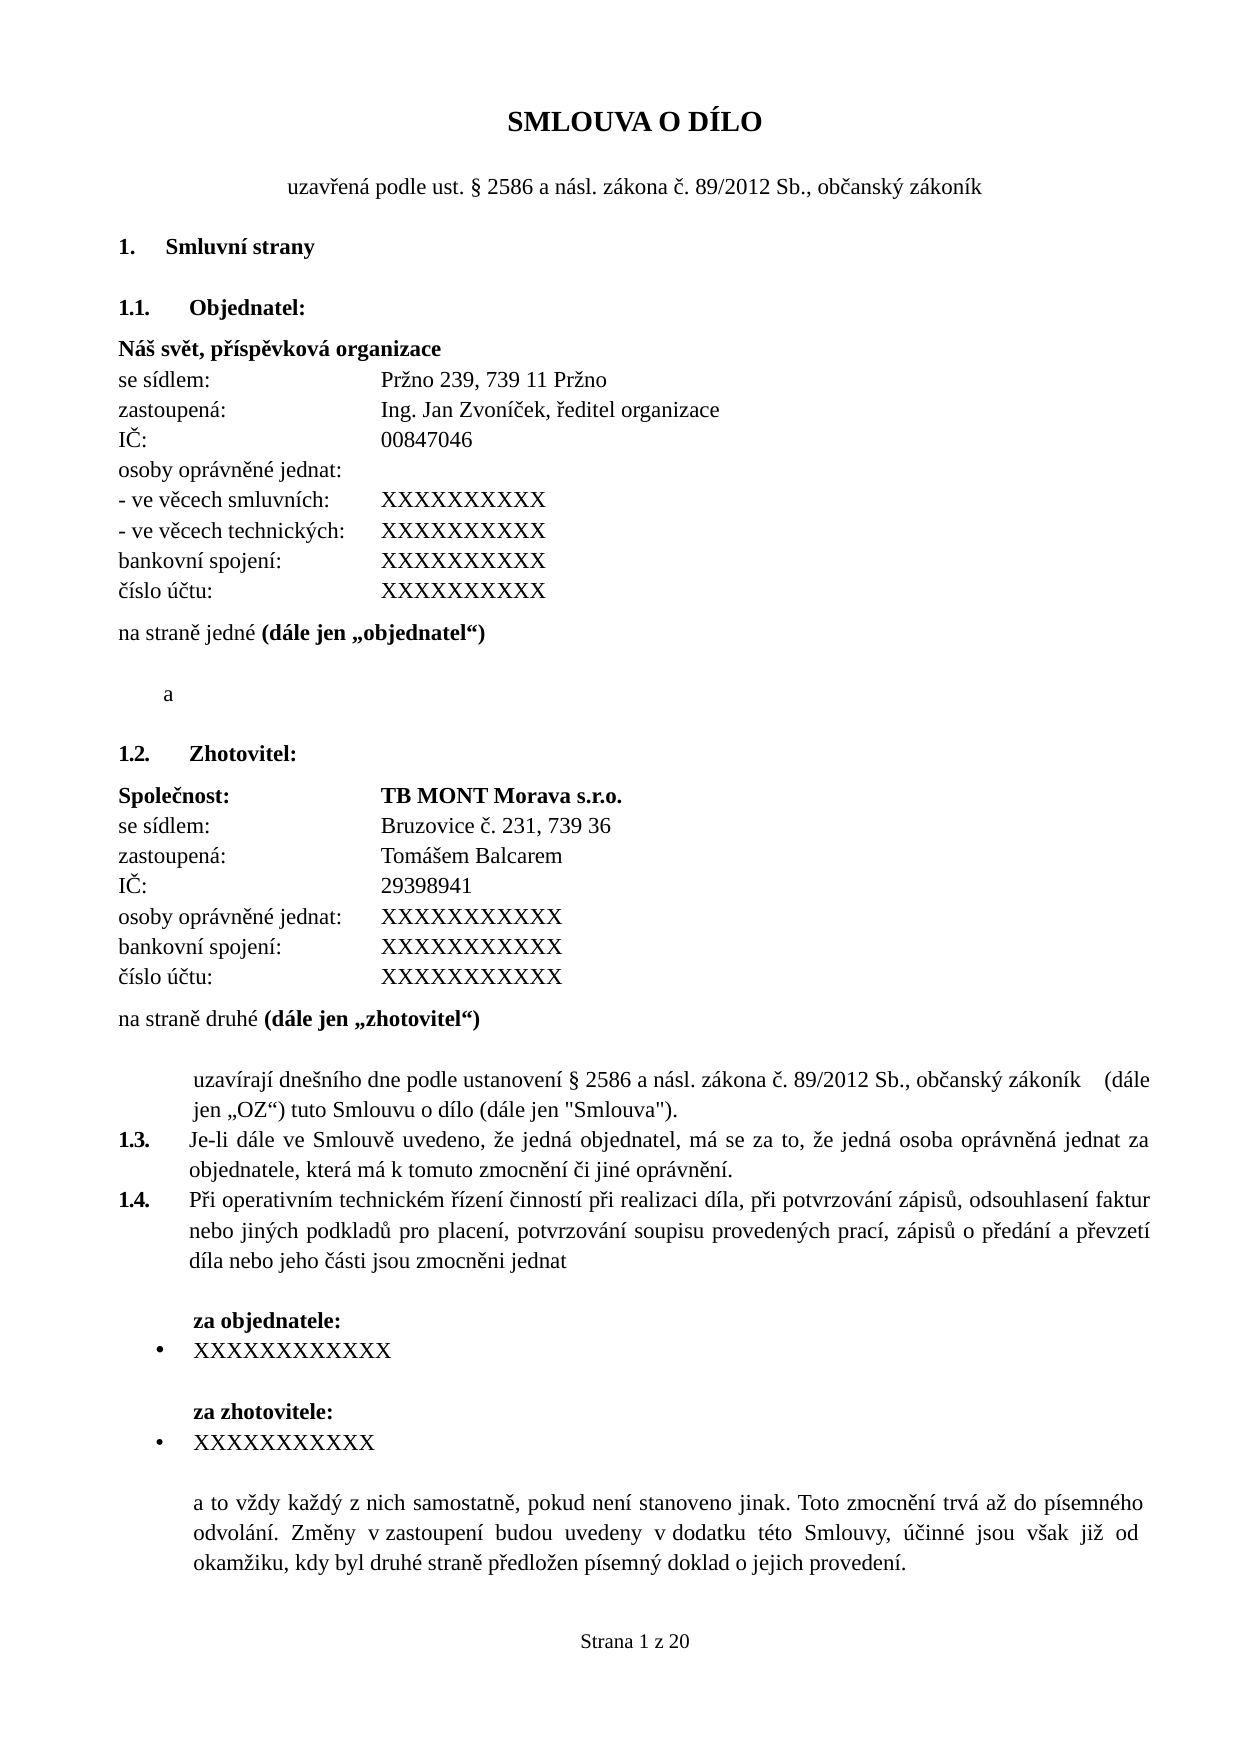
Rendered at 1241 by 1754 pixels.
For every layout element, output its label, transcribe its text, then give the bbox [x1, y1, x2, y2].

list Při operativním technickém řízení činností při realizaci díla, při potvrzování zápisů, odsouhlasení faktur nebo jiných podkladů pro placení, potvrzování soupisu provedených prací, zápisů o předání a převzetí díla nebo jeho části jsou zmocněni jednat [118, 1186, 1152, 1273]
subtitle uzavřená podle ust. § 2586 a násl. zákona č. 89/2012 Sb., občanský zákoník [118, 173, 1152, 199]
text číslo účtu: XXXXXXXXXXX [118, 963, 1152, 989]
text za zhotovitele: [118, 1398, 1152, 1425]
list XXXXXXXXXXX [156, 1429, 1152, 1455]
text za objednatele: [118, 1307, 1152, 1334]
text - ve věcech smluvních: XXXXXXXXXX [118, 487, 1152, 513]
text IČ: 00847046 [118, 426, 1152, 452]
text Společnost: TB MONT Morava s.r.o. [118, 782, 1152, 808]
subtitle SMLOUVA O DÍLO [118, 104, 1152, 137]
list Objednatel: [118, 293, 1152, 320]
text a [163, 679, 1152, 706]
text a to vždy každý z nich samostatně, pokud není stanoveno jinak. Toto zmocnění trvá až do písemného odvolání. Změny v zastoupení budou uvedeny v dodatku této Smlouvy, účinné jsou však již od okamžiku, kdy byl druhé straně předložen písemný doklad o jejich provedení. [118, 1489, 1152, 1576]
text uzavírají dnešního dne podle ustanovení § 2586 a násl. zákona č. 89/2012 Sb., občanský zákoník (dále jen „OZ“) tuto Smlouvu o dílo (dále jen "Smlouva"). [118, 1066, 1152, 1122]
text zastoupená: Ing. Jan Zvoníček, ředitel organizace [118, 396, 1152, 422]
text - ve věcech technických: XXXXXXXXXX [118, 517, 1152, 543]
list Smluvní strany [118, 233, 1152, 259]
text bankovní spojení: XXXXXXXXXX [118, 547, 1152, 573]
text Náš svět, příspěvková organizace [118, 336, 1152, 362]
list Zhotovitel: [118, 740, 1152, 766]
text číslo účtu: XXXXXXXXXX [118, 577, 1152, 603]
text na straně druhé (dále jen „zhotovitel“) [118, 1005, 1152, 1032]
text se sídlem: Bruzovice č. 231, 739 36 [118, 812, 1152, 838]
text osoby oprávněné jednat: XXXXXXXXXXX [118, 903, 1152, 929]
text na straně jedné (dále jen „objednatel“) [118, 619, 1152, 646]
text IČ: 29398941 [118, 873, 1152, 899]
text se sídlem: Pržno 239, 739 11 Pržno [118, 366, 1152, 392]
text osoby oprávněné jednat: [118, 456, 1152, 483]
list Je-li dále ve Smlouvě uvedeno, že jedná objednatel, má se za to, že jedná osoba oprávněná jednat za objednatele, která má k tomuto zmocnění či jiné oprávnění. [118, 1126, 1152, 1183]
text bankovní spojení: XXXXXXXXXXX [118, 933, 1152, 959]
list XXXXXXXXXXXX [156, 1337, 1152, 1364]
text zastoupená: Tomášem Balcarem [118, 842, 1152, 869]
